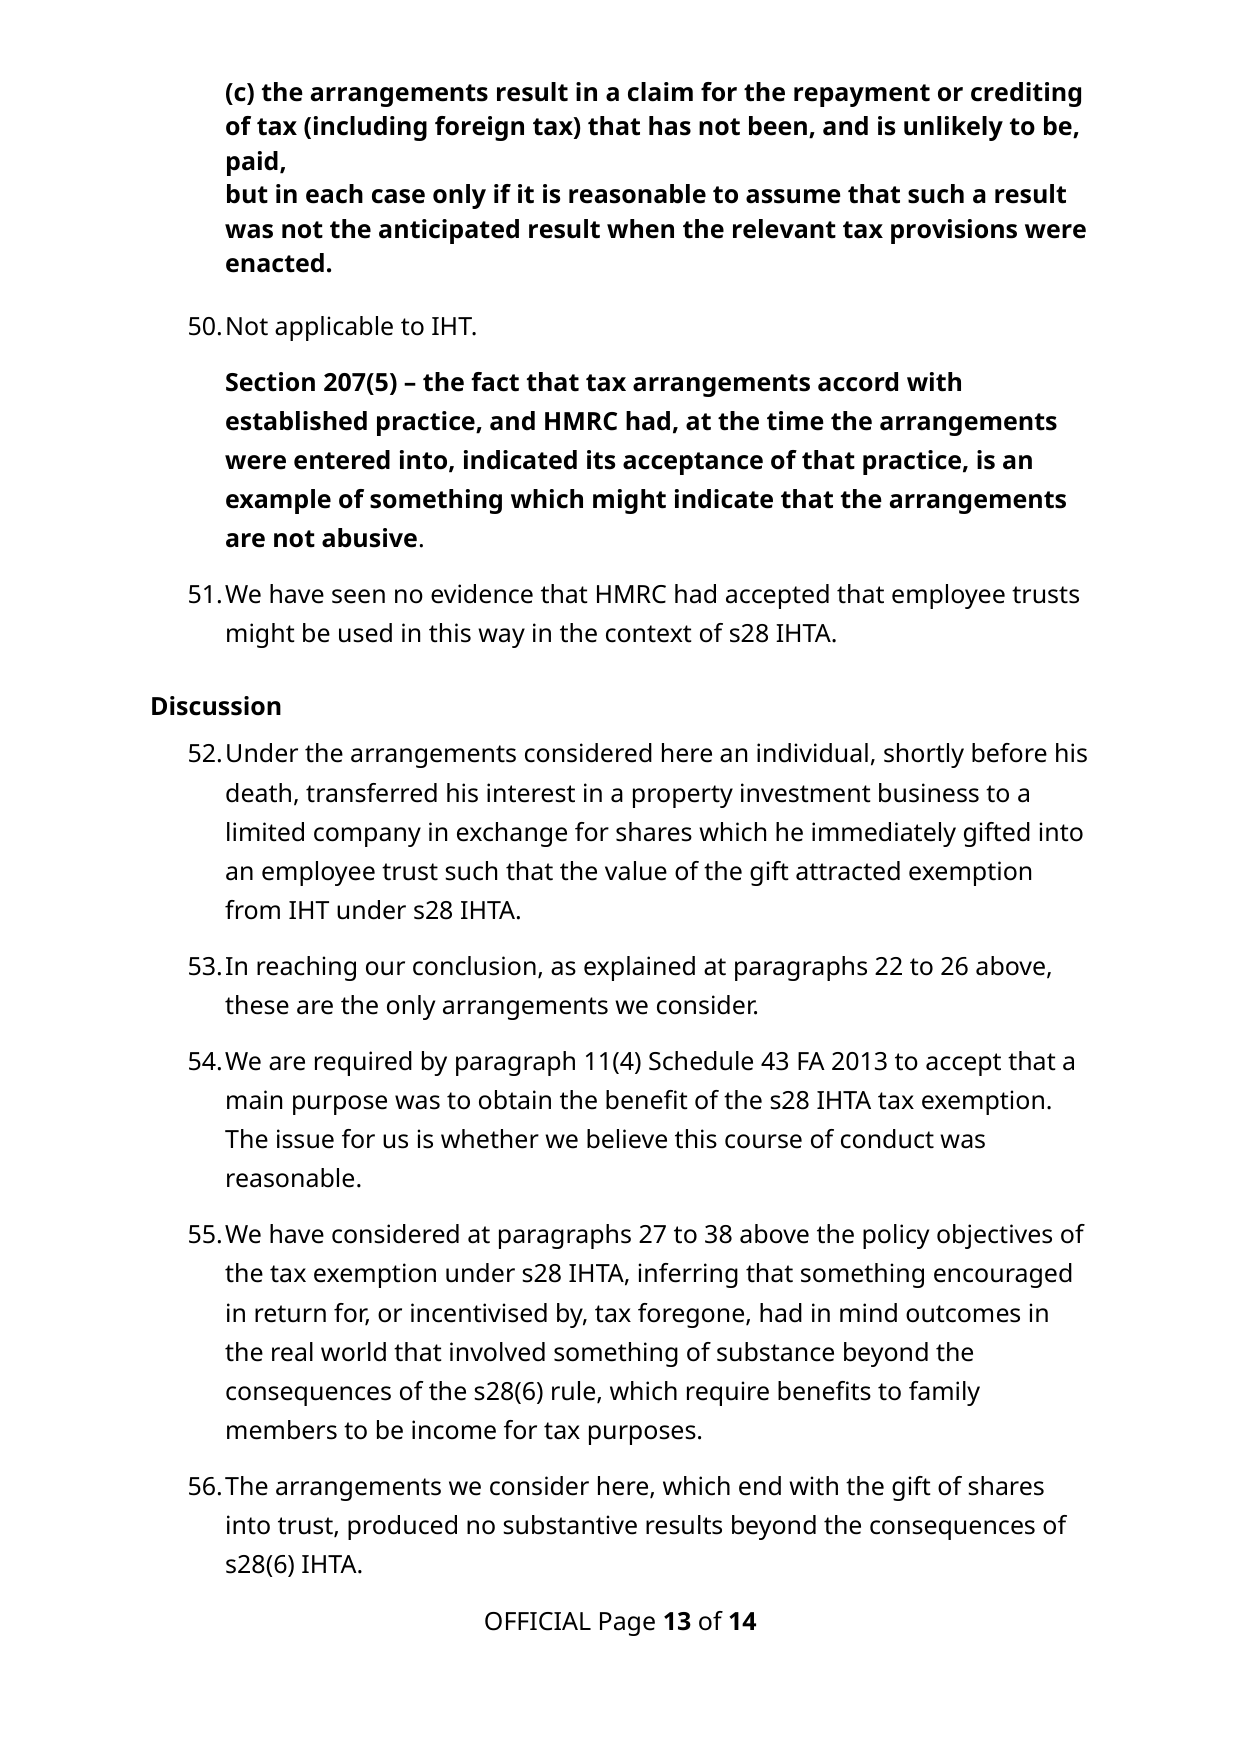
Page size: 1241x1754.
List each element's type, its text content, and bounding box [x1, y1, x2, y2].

list We are required by paragraph 11(4) Schedule 43 FA 2013 to accept that a main purpose was to obtain the benefit of the s28 IHTA tax exemption. The issue for us is whether we believe this course of conduct was reasonable. [187, 1044, 1090, 1195]
list We have seen no evidence that HMRC had accepted that employee trusts might be used in this way in the context of s28 IHTA. [187, 577, 1090, 650]
list Not applicable to IHT. [187, 309, 1090, 343]
text (c) the arrangements result in a claim for the repayment or crediting of tax (including foreign tax) that has not been, and is unlikely to be, paid, [225, 75, 1090, 177]
subtitle Discussion [150, 689, 1090, 723]
list The arrangements we consider here, which end with the gift of shares into trust, produced no substantive results beyond the consequences of s28(6) IHTA. [187, 1469, 1090, 1581]
text but in each case only if it is reasonable to assume that such a result was not the anticipated result when the relevant tax provisions were enacted. [225, 177, 1090, 279]
list In reaching our conclusion, as explained at paragraphs 22 to 26 above, these are the only arrangements we consider. [187, 949, 1090, 1022]
text Section 207(5) – the fact that tax arrangements accord with established practice, and HMRC had, at the time the arrangements were entered into, indicated its acceptance of that practice, is an example of something which might indicate that the arrangements are not abusive. [225, 364, 1090, 555]
list Under the arrangements considered here an individual, shortly before his death, transferred his interest in a property investment business to a limited company in exchange for shares which he immediately gifted into an employee trust such that the value of the gift attracted exemption from IHT under s28 IHTA. [187, 736, 1090, 927]
list We have considered at paragraphs 27 to 38 above the policy objectives of the tax exemption under s28 IHTA, inferring that something encouraged in return for, or incentivised by, tax foregone, had in mind outcomes in the real world that involved something of substance beyond the consequences of the s28(6) rule, which require benefits to family members to be income for tax purposes. [187, 1217, 1090, 1447]
